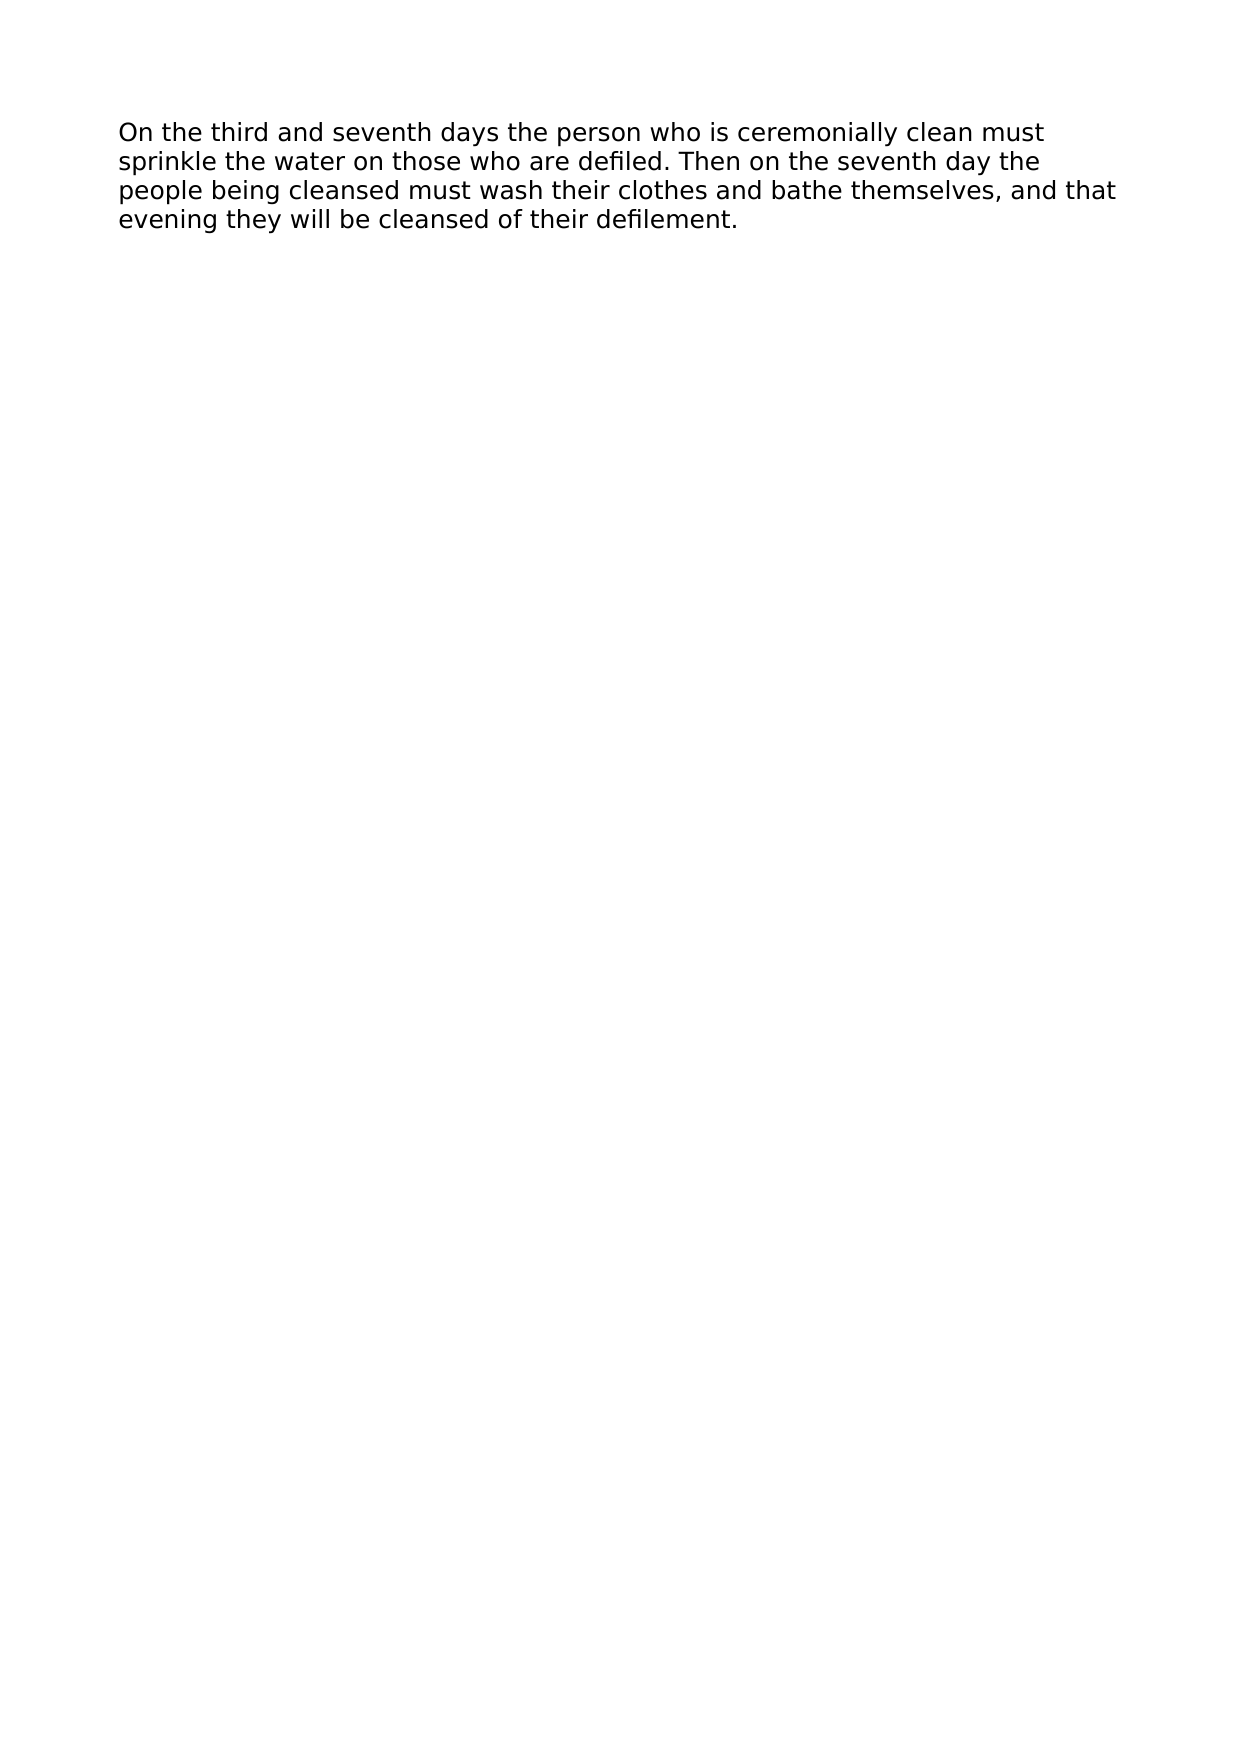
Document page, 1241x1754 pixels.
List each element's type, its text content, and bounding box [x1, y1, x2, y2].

text On the third and seventh days the person who is ceremonially clean must sprinkle the water on those who are defiled. Then on the seventh day the people being cleansed must wash their clothes and bathe themselves, and that evening they will be cleansed of their defilement. [118, 118, 1122, 235]
